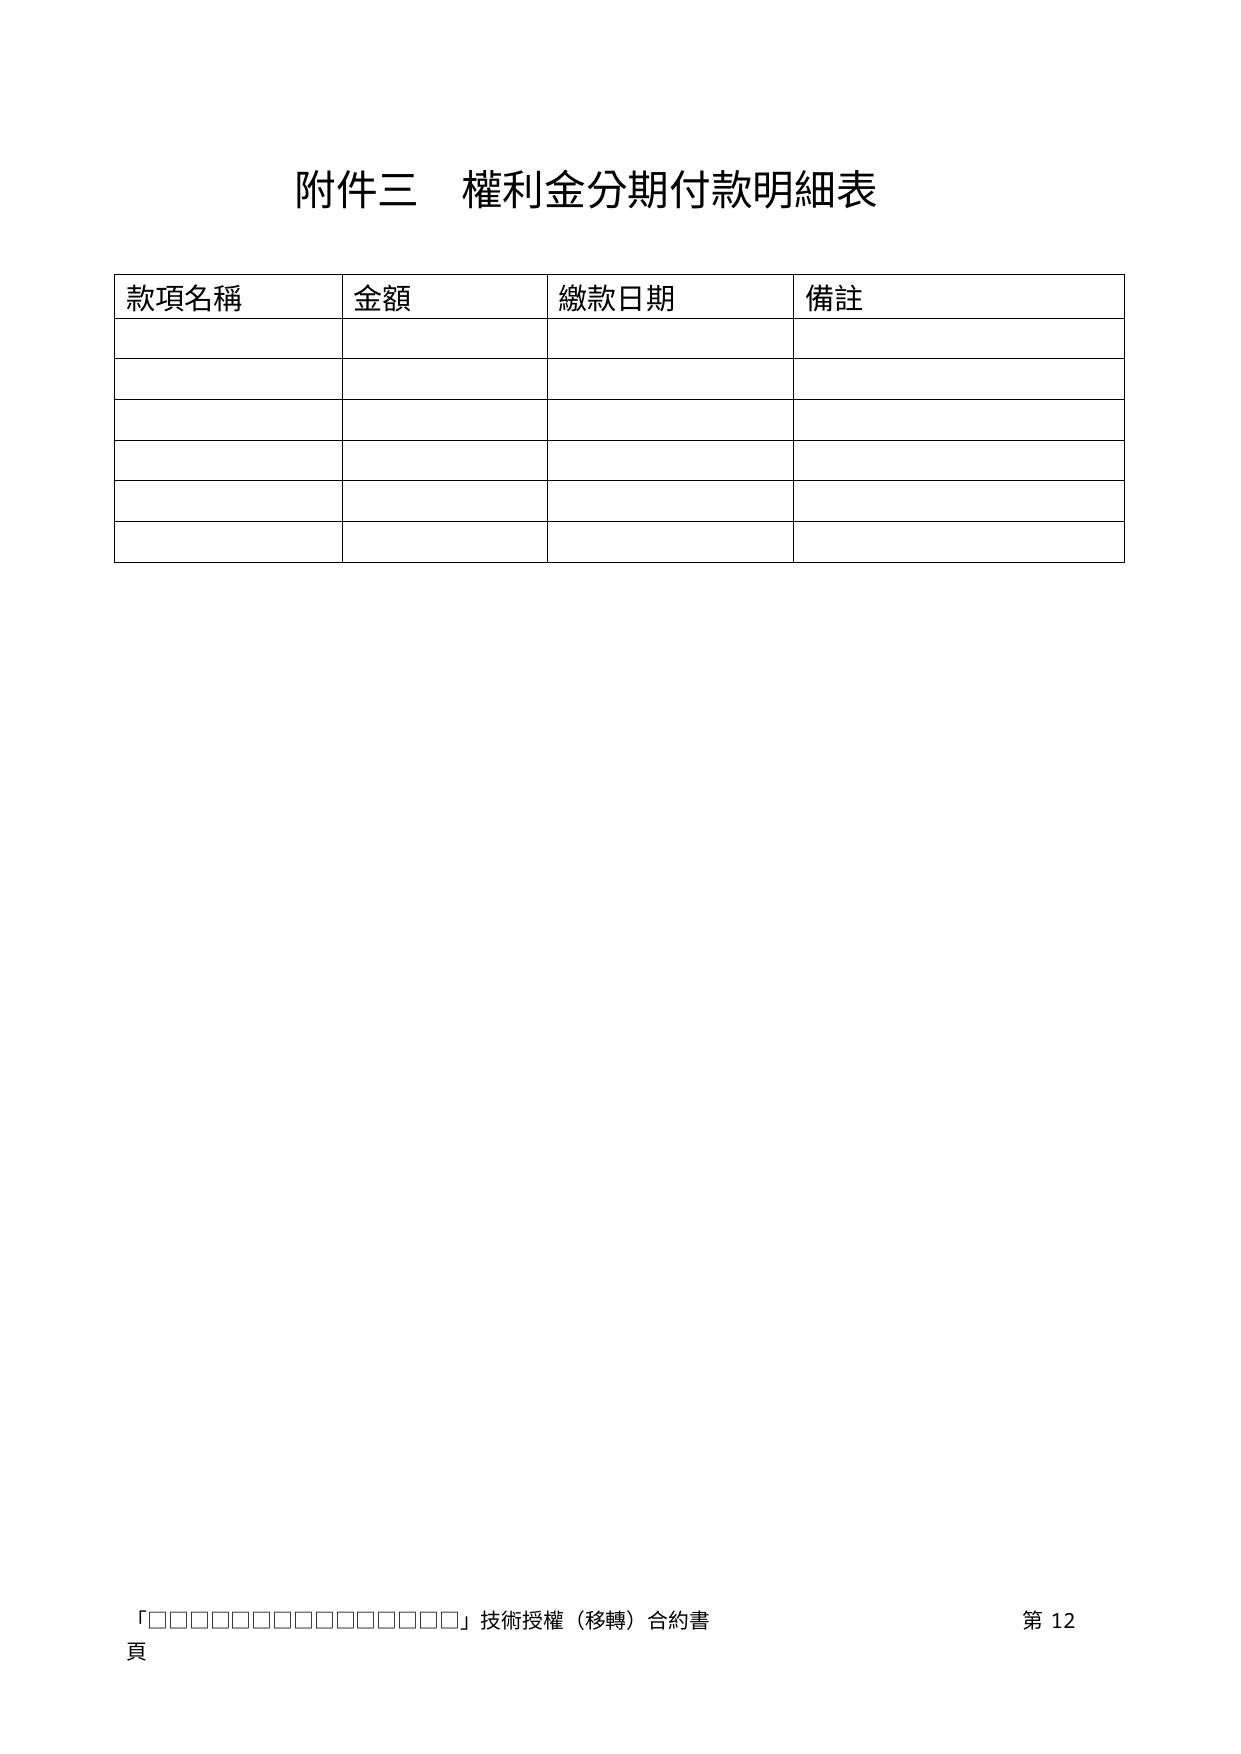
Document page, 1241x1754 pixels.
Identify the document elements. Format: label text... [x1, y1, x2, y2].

table_cell [343, 359, 547, 399]
table_cell [794, 400, 1124, 440]
table_header 備註 [794, 275, 1124, 317]
table_cell [548, 400, 793, 440]
table_cell [343, 400, 547, 440]
table_cell [115, 359, 342, 399]
table_cell [548, 441, 793, 480]
table_cell [115, 441, 342, 480]
table_cell [794, 522, 1124, 562]
table_cell [794, 319, 1124, 358]
table_header 繳款日期 [548, 275, 793, 317]
table_cell [343, 441, 547, 480]
table_cell [548, 319, 793, 358]
table_cell [343, 481, 547, 521]
table_cell [115, 400, 342, 440]
table_cell [343, 319, 547, 358]
table_cell [115, 522, 342, 562]
table_header 款項名稱 [115, 275, 342, 317]
table_cell [548, 359, 793, 399]
table_cell [794, 481, 1124, 521]
table_cell [343, 522, 547, 562]
table_header 金額 [343, 275, 547, 317]
table_cell [115, 481, 342, 521]
table_cell [794, 359, 1124, 399]
text 附件三 權利金分期付款明細表 [126, 157, 1113, 217]
table_cell [794, 441, 1124, 480]
table_cell [548, 481, 793, 521]
table_cell [115, 319, 342, 358]
table_cell [548, 522, 793, 562]
